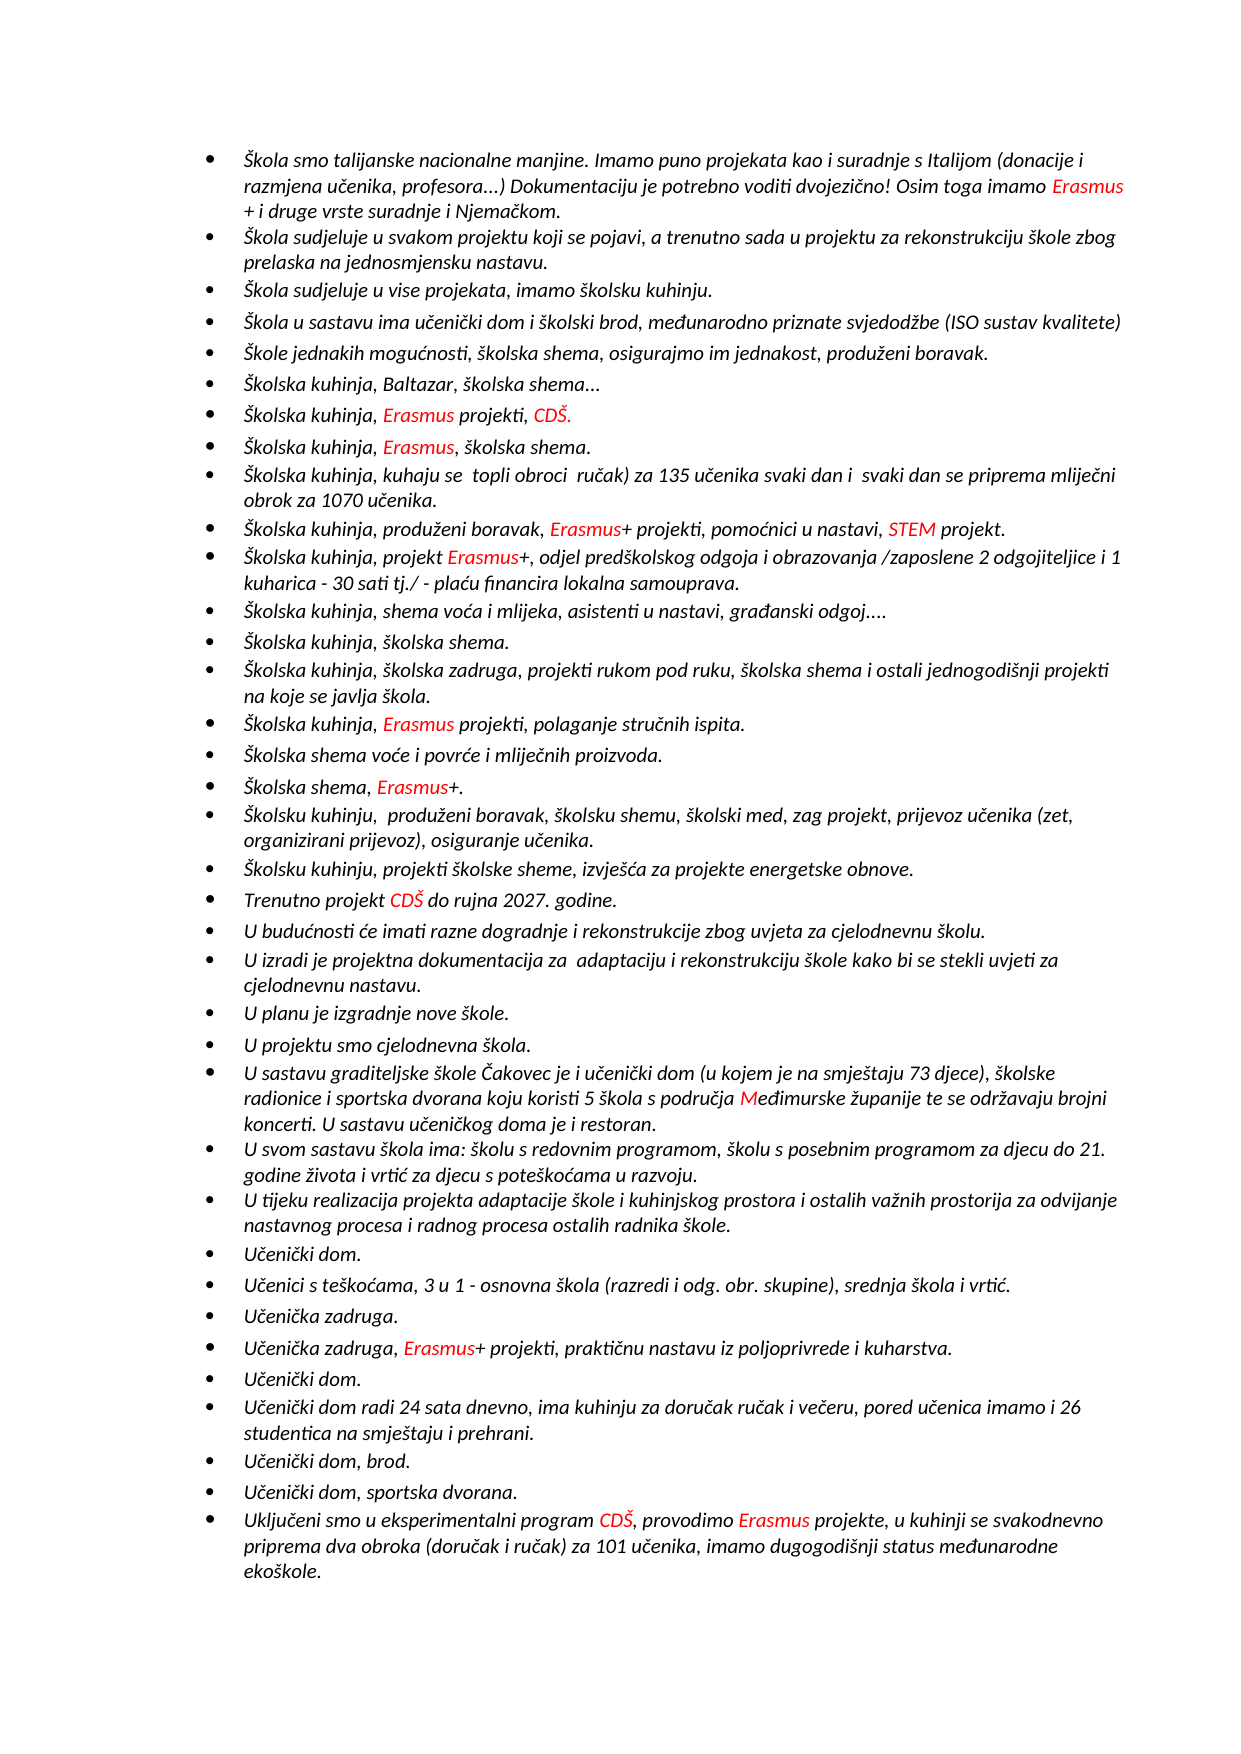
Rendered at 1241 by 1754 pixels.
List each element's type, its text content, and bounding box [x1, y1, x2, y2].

table_cell Školska kuhinja, produženi boravak, Erasmus+ projekti, pomoćnici u nastavi, STEM projekt. [157, 513, 1140, 544]
table_cell Škola smo talijanske nacionalne manjine. Imamo puno projekata kao i suradnje s Italijom (donacije i razmjena učenika, profesora...) Dokumentaciju je potrebno voditi dvojezično! Osim toga imamo Erasmus + i druge vrste suradnje i Njemačkom. [157, 148, 1140, 224]
table_cell U izradi je projektna dokumentacija za adaptaciju i rekonstrukciju škole kako bi se stekli uvjeti za cjelodnevnu nastavu. [157, 947, 1140, 998]
table_cell Škole jednakih mogućnosti, školska shema, osigurajmo im jednakost, produženi boravak. [157, 337, 1140, 368]
table_cell Učenički dom. [157, 1238, 1140, 1269]
table_cell Školska kuhinja, školska zadruga, projekti rukom pod ruku, školska shema i ostali jednogodišnji projekti na koje se javlja škola. [157, 658, 1140, 708]
table_cell Učenički dom. [157, 1363, 1140, 1394]
table_cell Školska kuhinja, shema voća i mlijeka, asistenti u nastavi, građanski odgoj.... [157, 595, 1140, 626]
table_cell Učenički dom radi 24 sata dnevno, ima kuhinju za doručak ručak i večeru, pored učenica imamo i 26 studentica na smještaju i prehrani. [157, 1394, 1140, 1445]
table_cell Uključeni smo u eksperimentalni program CDŠ, provodimo Erasmus projekte, u kuhinji se svakodnevno priprema dva obroka (doručak i ručak) za 101 učenika, imamo dugogodišnji status međunarodne ekoškole. [157, 1508, 1140, 1584]
table_cell Školsku kuhinju, produženi boravak, školsku shemu, školski med, zag projekt, prijevoz učenika (zet, organizirani prijevoz), osiguranje učenika. [157, 802, 1140, 853]
table_cell Školska kuhinja, Erasmus projekti, CDŠ. [157, 400, 1140, 431]
table_cell Učenički dom, brod. [157, 1445, 1140, 1476]
table_cell U projektu smo cjelodnevna škola. [157, 1029, 1140, 1060]
table_cell U sastavu graditeljske škole Čakovec je i učenički dom (u kojem je na smještaju 73 djece), školske radionice i sportska dvorana koju koristi 5 škola s područja Međimurske županije te se održavaju brojni koncerti. U sastavu učeničkog doma je i restoran. [157, 1060, 1140, 1136]
table_cell U planu je izgradnje nove škole. [157, 998, 1140, 1029]
table_cell U tijeku realizacija projekta adaptacije škole i kuhinjskog prostora i ostalih važnih prostorija za odvijanje nastavnog procesa i radnog procesa ostalih radnika škole. [157, 1187, 1140, 1238]
table_cell Učenici s teškoćama, 3 u 1 - osnovna škola (razredi i odg. obr. skupine), srednja škola i vrtić. [157, 1269, 1140, 1301]
table_cell Školska kuhinja, Baltazar, školska shema... [157, 369, 1140, 400]
table_cell Škola sudjeluje u svakom projektu koji se pojavi, a trenutno sada u projektu za rekonstrukciju škole zbog prelaska na jednosmjensku nastavu. [157, 224, 1140, 275]
table_cell Školsku kuhinju, projekti školske sheme, izvješća za projekte energetske obnove. [157, 853, 1140, 884]
table_cell U budućnosti će imati razne dogradnje i rekonstrukcije zbog uvjeta za cjelodnevnu školu. [157, 916, 1140, 947]
table_cell U svom sastavu škola ima: školu s redovnim programom, školu s posebnim programom za djecu do 21. godine života i vrtić za djecu s poteškoćama u razvoju. [157, 1136, 1140, 1187]
table_cell Školska kuhinja, Erasmus projekti, polaganje stručnih ispita. [157, 709, 1140, 740]
table_cell Školska kuhinja, školska shema. [157, 626, 1140, 658]
table_cell Školska shema voće i povrće i mliječnih proizvoda. [157, 740, 1140, 771]
table_cell Školska shema, Erasmus+. [157, 771, 1140, 802]
table_cell Učenička zadruga. [157, 1301, 1140, 1332]
table_cell Školska kuhinja, Erasmus, školska shema. [157, 431, 1140, 462]
table_cell Učenička zadruga, Erasmus+ projekti, praktičnu nastavu iz poljoprivrede i kuharstva. [157, 1332, 1140, 1363]
table_cell Škola u sastavu ima učenički dom i školski brod, međunarodno priznate svjedodžbe (ISO sustav kvalitete) [157, 306, 1140, 337]
table_cell Škola sudjeluje u vise projekata, imamo školsku kuhinju. [157, 275, 1140, 306]
table_cell Trenutno projekt CDŠ do rujna 2027. godine. [157, 884, 1140, 916]
table_cell Školska kuhinja, kuhaju se topli obroci ručak) za 135 učenika svaki dan i svaki dan se priprema mliječni obrok za 1070 učenika. [157, 462, 1140, 513]
table_cell Učenički dom, sportska dvorana. [157, 1476, 1140, 1508]
table_cell Školska kuhinja, projekt Erasmus+, odjel predškolskog odgoja i obrazovanja /zaposlene 2 odgojiteljice i 1 kuharica - 30 sati tj./ - plaću financira lokalna samouprava. [157, 544, 1140, 595]
